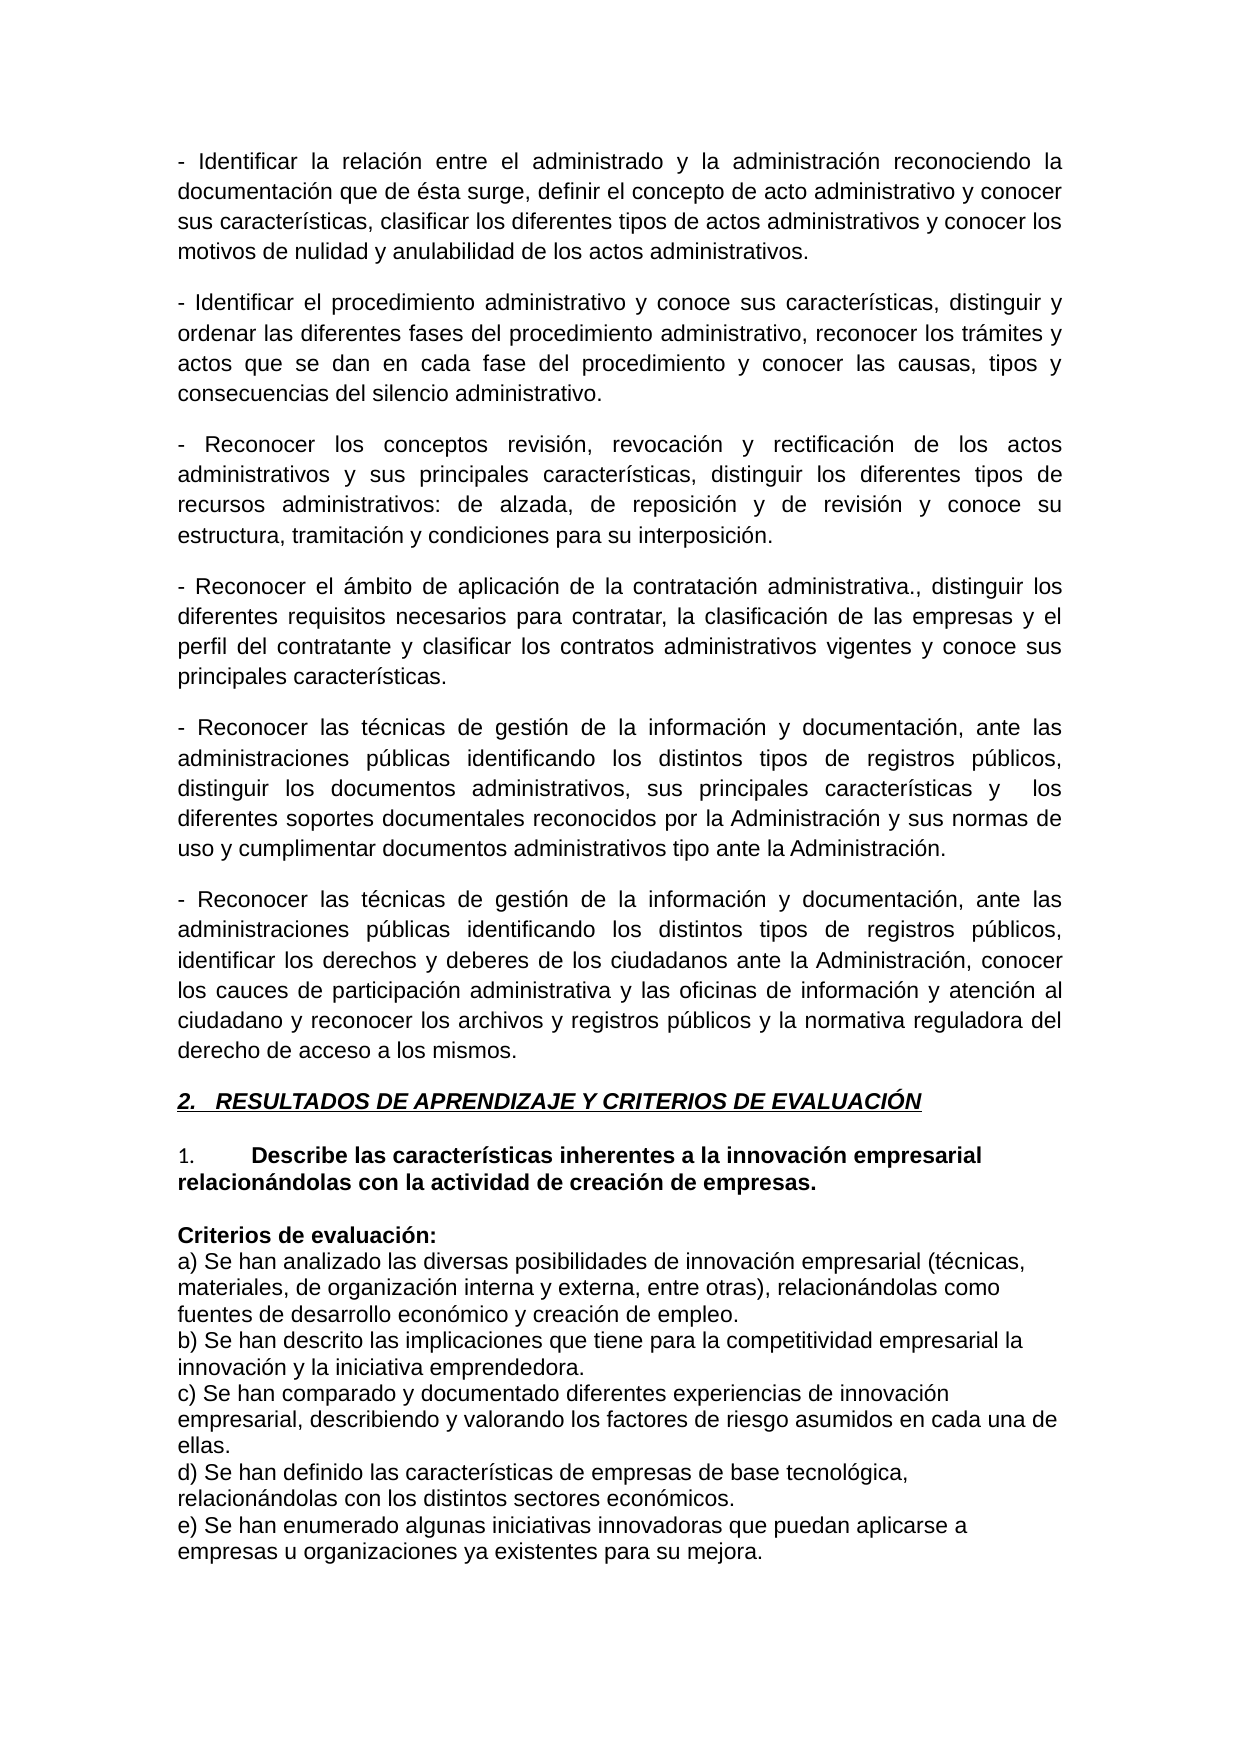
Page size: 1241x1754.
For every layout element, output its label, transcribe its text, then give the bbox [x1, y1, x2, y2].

text - Reconocer las técnicas de gestión de la información y documentación, ante las administraciones públicas identificando los distintos tipos de registros públicos, identificar los derechos y deberes de los ciudadanos ante la Administración, conocer los cauces de participación administrativa y las oficinas de información y atención al ciudadano y reconocer los archivos y registros públicos y la normativa reguladora del derecho de acceso a los mismos. [177, 886, 1063, 1063]
text Criterios de evaluación: [177, 1222, 1063, 1248]
text - Reconocer el ámbito de aplicación de la contratación administrativa., distinguir los diferentes requisitos necesarios para contratar, la clasificación de las empresas y el perfil del contratante y clasificar los contratos administrativos vigentes y conoce sus principales características. [177, 573, 1063, 689]
text e) Se han enumerado algunas iniciativas innovadoras que puedan aplicarse a empresas u organizaciones ya existentes para su mejora. [177, 1512, 1063, 1564]
text a) Se han analizado las diversas posibilidades de innovación empresarial (técnicas, [177, 1248, 1063, 1274]
text - Identificar el procedimiento administrativo y conoce sus características, distinguir y ordenar las diferentes fases del procedimiento administrativo, reconocer los trámites y actos que se dan en cada fase del procedimiento y conocer las causas, tipos y consecuencias del silencio administrativo. [177, 289, 1063, 406]
text b) Se han descrito las implicaciones que tiene para la competitividad empresarial la innovación y la iniciativa emprendedora. [177, 1327, 1063, 1380]
text - Reconocer los conceptos revisión, revocación y rectificación de los actos administrativos y sus principales características, distinguir los diferentes tipos de recursos administrativos: de alzada, de reposición y de revisión y conoce su estructura, tramitación y condiciones para su interposición. [177, 431, 1063, 548]
text 2. RESULTADOS DE APRENDIZAJE Y CRITERIOS DE EVALUACIÓN [177, 1088, 1063, 1114]
text materiales, de organización interna y externa, entre otras), relacionándolas como fuentes de desarrollo económico y creación de empleo. [177, 1274, 1063, 1327]
text - Reconocer las técnicas de gestión de la información y documentación, ante las administraciones públicas identificando los distintos tipos de registros públicos, distinguir los documentos administrativos, sus principales características y los diferentes soportes documentales reconocidos por la Administración y sus normas de uso y cumplimentar documentos administrativos tipo ante la Administración. [177, 714, 1063, 861]
text d) Se han definido las características de empresas de base tecnológica, relacionándolas con los distintos sectores económicos. [177, 1459, 1063, 1512]
text c) Se han comparado y documentado diferentes experiencias de innovación empresarial, describiendo y valorando los factores de riesgo asumidos en cada una de ellas. [177, 1380, 1063, 1459]
text - Identificar la relación entre el administrado y la administración reconociendo la documentación que de ésta surge, definir el concepto de acto administrativo y conocer sus características, clasificar los diferentes tipos de actos administrativos y conocer los motivos de nulidad y anulabilidad de los actos administrativos. [177, 148, 1063, 264]
list Describe las características inherentes a la innovación empresarial relacionándolas con la actividad de creación de empresas. [177, 1141, 1063, 1195]
